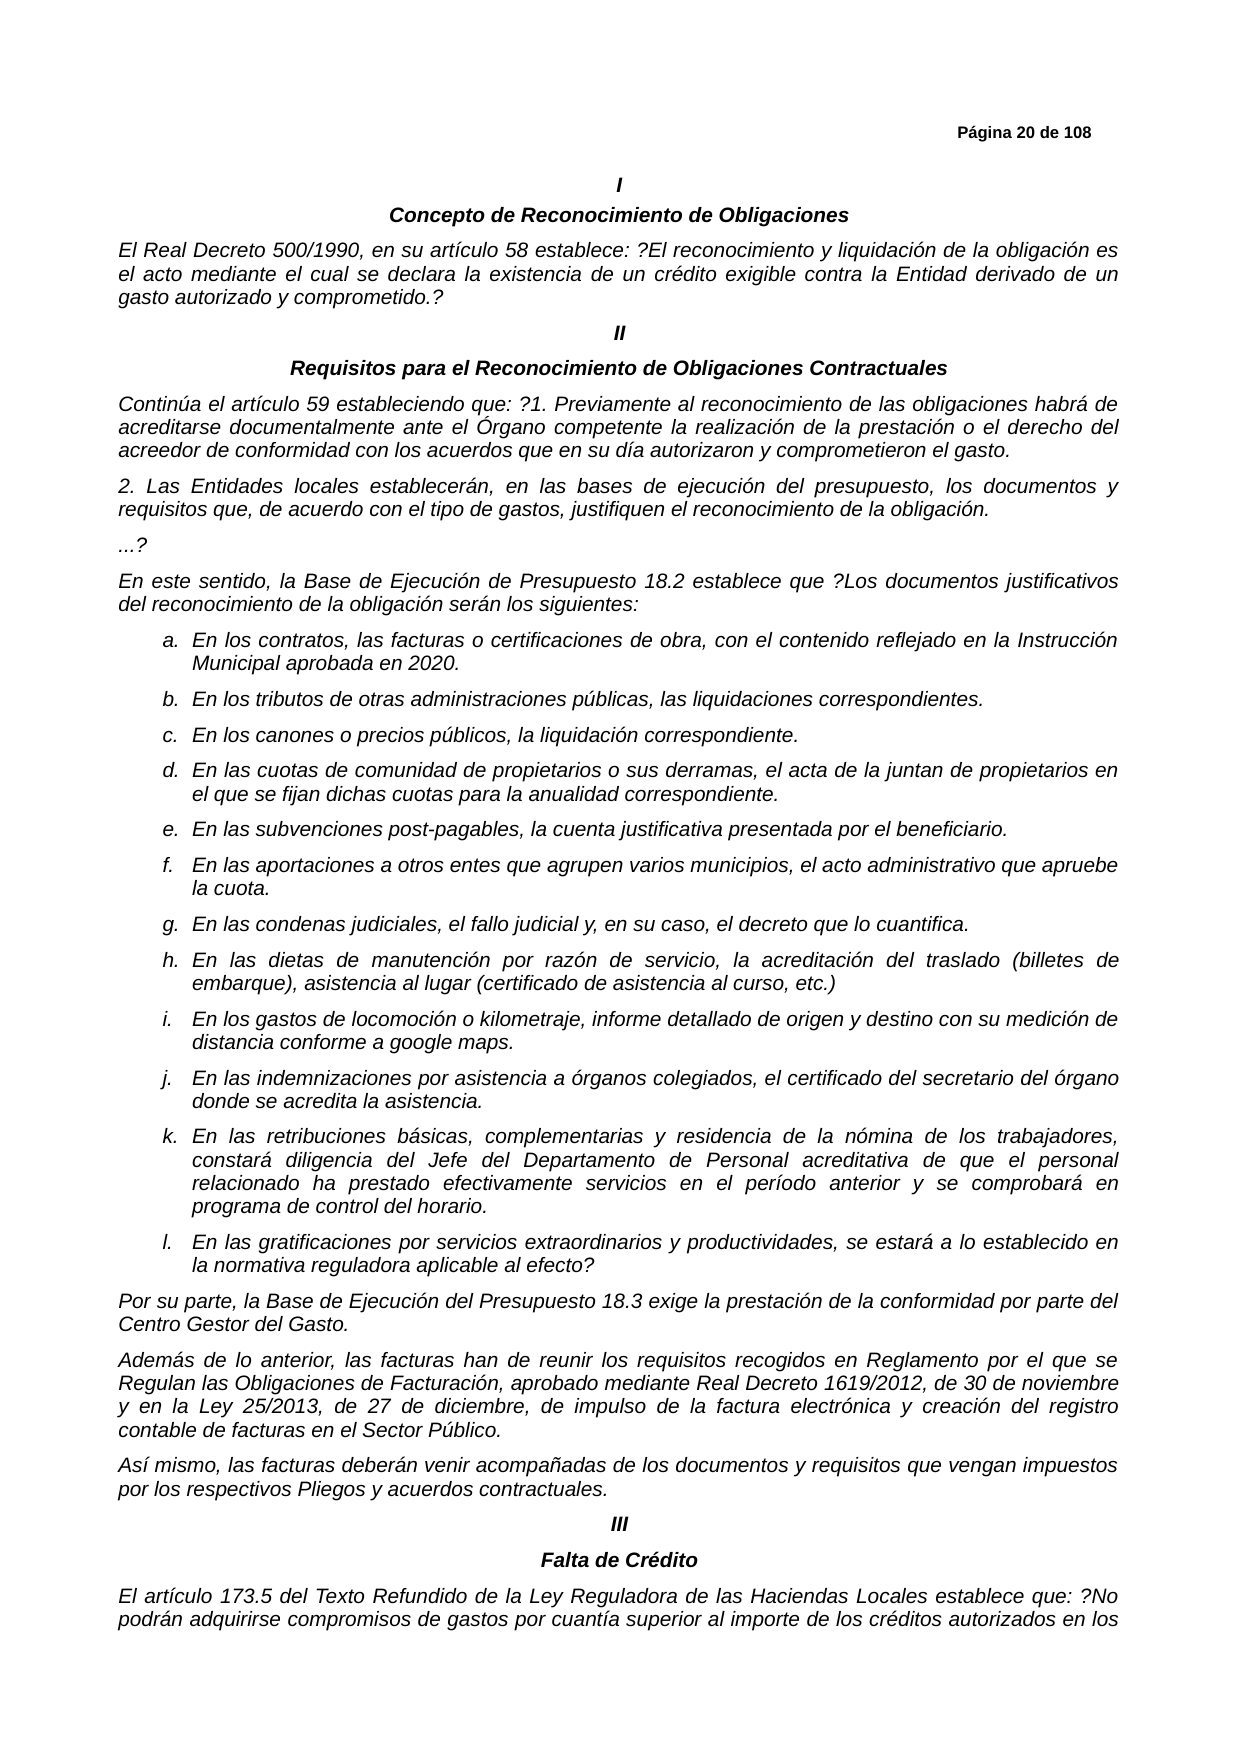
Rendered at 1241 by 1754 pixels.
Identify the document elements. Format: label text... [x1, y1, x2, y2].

text Así mismo, las facturas deberán venir acompañadas de los documentos y requisitos que vengan impuestos por los respectivos Pliegos y acuerdos contractuales. [118, 1454, 1122, 1500]
text En este sentido, la Base de Ejecución de Presupuesto 18.2 establece que ?Los documentos justificativos del reconocimiento de la obligación serán los siguientes: [118, 569, 1122, 616]
subtitle I [118, 174, 1122, 197]
list En los tributos de otras administraciones públicas, las liquidaciones correspondientes. [162, 687, 1122, 711]
text Requisitos para el Reconocimiento de Obligaciones Contractuales [118, 357, 1122, 380]
list En las retribuciones básicas, complementarias y residencia de la nómina de los trabajadores, constará diligencia del Jefe del Departamento de Personal acreditativa de que el personal relacionado ha prestado efectivamente servicios en el período anterior y se comprobará en programa de control del horario. [162, 1125, 1122, 1218]
list En las subvenciones post-pagables, la cuenta justificativa presentada por el beneficiario. [162, 818, 1122, 841]
text El artículo 173.5 del Texto Refundido de la Ley Reguladora de las Haciendas Locales establece que: ?No podrán adquirirse compromisos de gastos por cuantía superior al importe de los créditos autorizados en los [118, 1584, 1122, 1631]
list En las condenas judiciales, el fallo judicial y, en su caso, el decreto que lo cuantifica. [162, 912, 1122, 936]
text ...? [118, 534, 1122, 557]
list En los contratos, las facturas o certificaciones de obra, con el contenido reflejado en la Instrucción Municipal aprobada en 2020. [162, 628, 1122, 675]
text III [118, 1513, 1122, 1536]
text Concepto de Reconocimiento de Obligaciones [118, 203, 1122, 226]
list En las dietas de manutención por razón de servicio, la acreditación del traslado (billetes de embarque), asistencia al lugar (certificado de asistencia al curso, etc.) [162, 948, 1122, 995]
text Falta de Crédito [118, 1548, 1122, 1572]
text II [118, 321, 1122, 344]
list En las indemnizaciones por asistencia a órganos colegiados, el certificado del secretario del órgano donde se acredita la asistencia. [162, 1066, 1122, 1113]
text Por su parte, la Base de Ejecución del Presupuesto 18.3 exige la prestación de la conformidad por parte del Centro Gestor del Gasto. [118, 1289, 1122, 1336]
text 2. Las Entidades locales establecerán, en las bases de ejecución del presupuesto, los documentos y requisitos que, de acuerdo con el tipo de gastos, justifiquen el reconocimiento de la obligación. [118, 475, 1122, 521]
list En las gratificaciones por servicios extraordinarios y productividades, se estará a lo establecido en la normativa reguladora aplicable al efecto? [162, 1231, 1122, 1277]
list En las cuotas de comunidad de propietarios o sus derramas, el acta de la juntan de propietarios en el que se fijan dichas cuotas para la anualidad correspondiente. [162, 759, 1122, 805]
list En las aportaciones a otros entes que agrupen varios municipios, el acto administrativo que apruebe la cuota. [162, 853, 1122, 900]
list En los canones o precios públicos, la liquidación correspondiente. [162, 723, 1122, 746]
list En los gastos de locomoción o kilometraje, informe detallado de origen y destino con su medición de distancia conforme a google maps. [162, 1007, 1122, 1054]
text El Real Decreto 500/1990, en su artículo 58 establece: ?El reconocimiento y liquidación de la obligación es el acto mediante el cual se declara la existencia de un crédito exigible contra la Entidad derivado de un gasto autorizado y comprometido.? [118, 239, 1122, 309]
text Continúa el artículo 59 estableciendo que: ?1. Previamente al reconocimiento de las obligaciones habrá de acreditarse documentalmente ante el Órgano competente la realización de la prestación o el derecho del acreedor de conformidad con los acuerdos que en su día autorizaron y comprometieron el gasto. [118, 393, 1122, 462]
text Además de lo anterior, las facturas han de reunir los requisitos recogidos en Reglamento por el que se Regulan las Obligaciones de Facturación, aprobado mediante Real Decreto 1619/2012, de 30 de noviembre y en la Ley 25/2013, de 27 de diciembre, de impulso de la factura electrónica y creación del registro contable de facturas en el Sector Público. [118, 1348, 1122, 1441]
